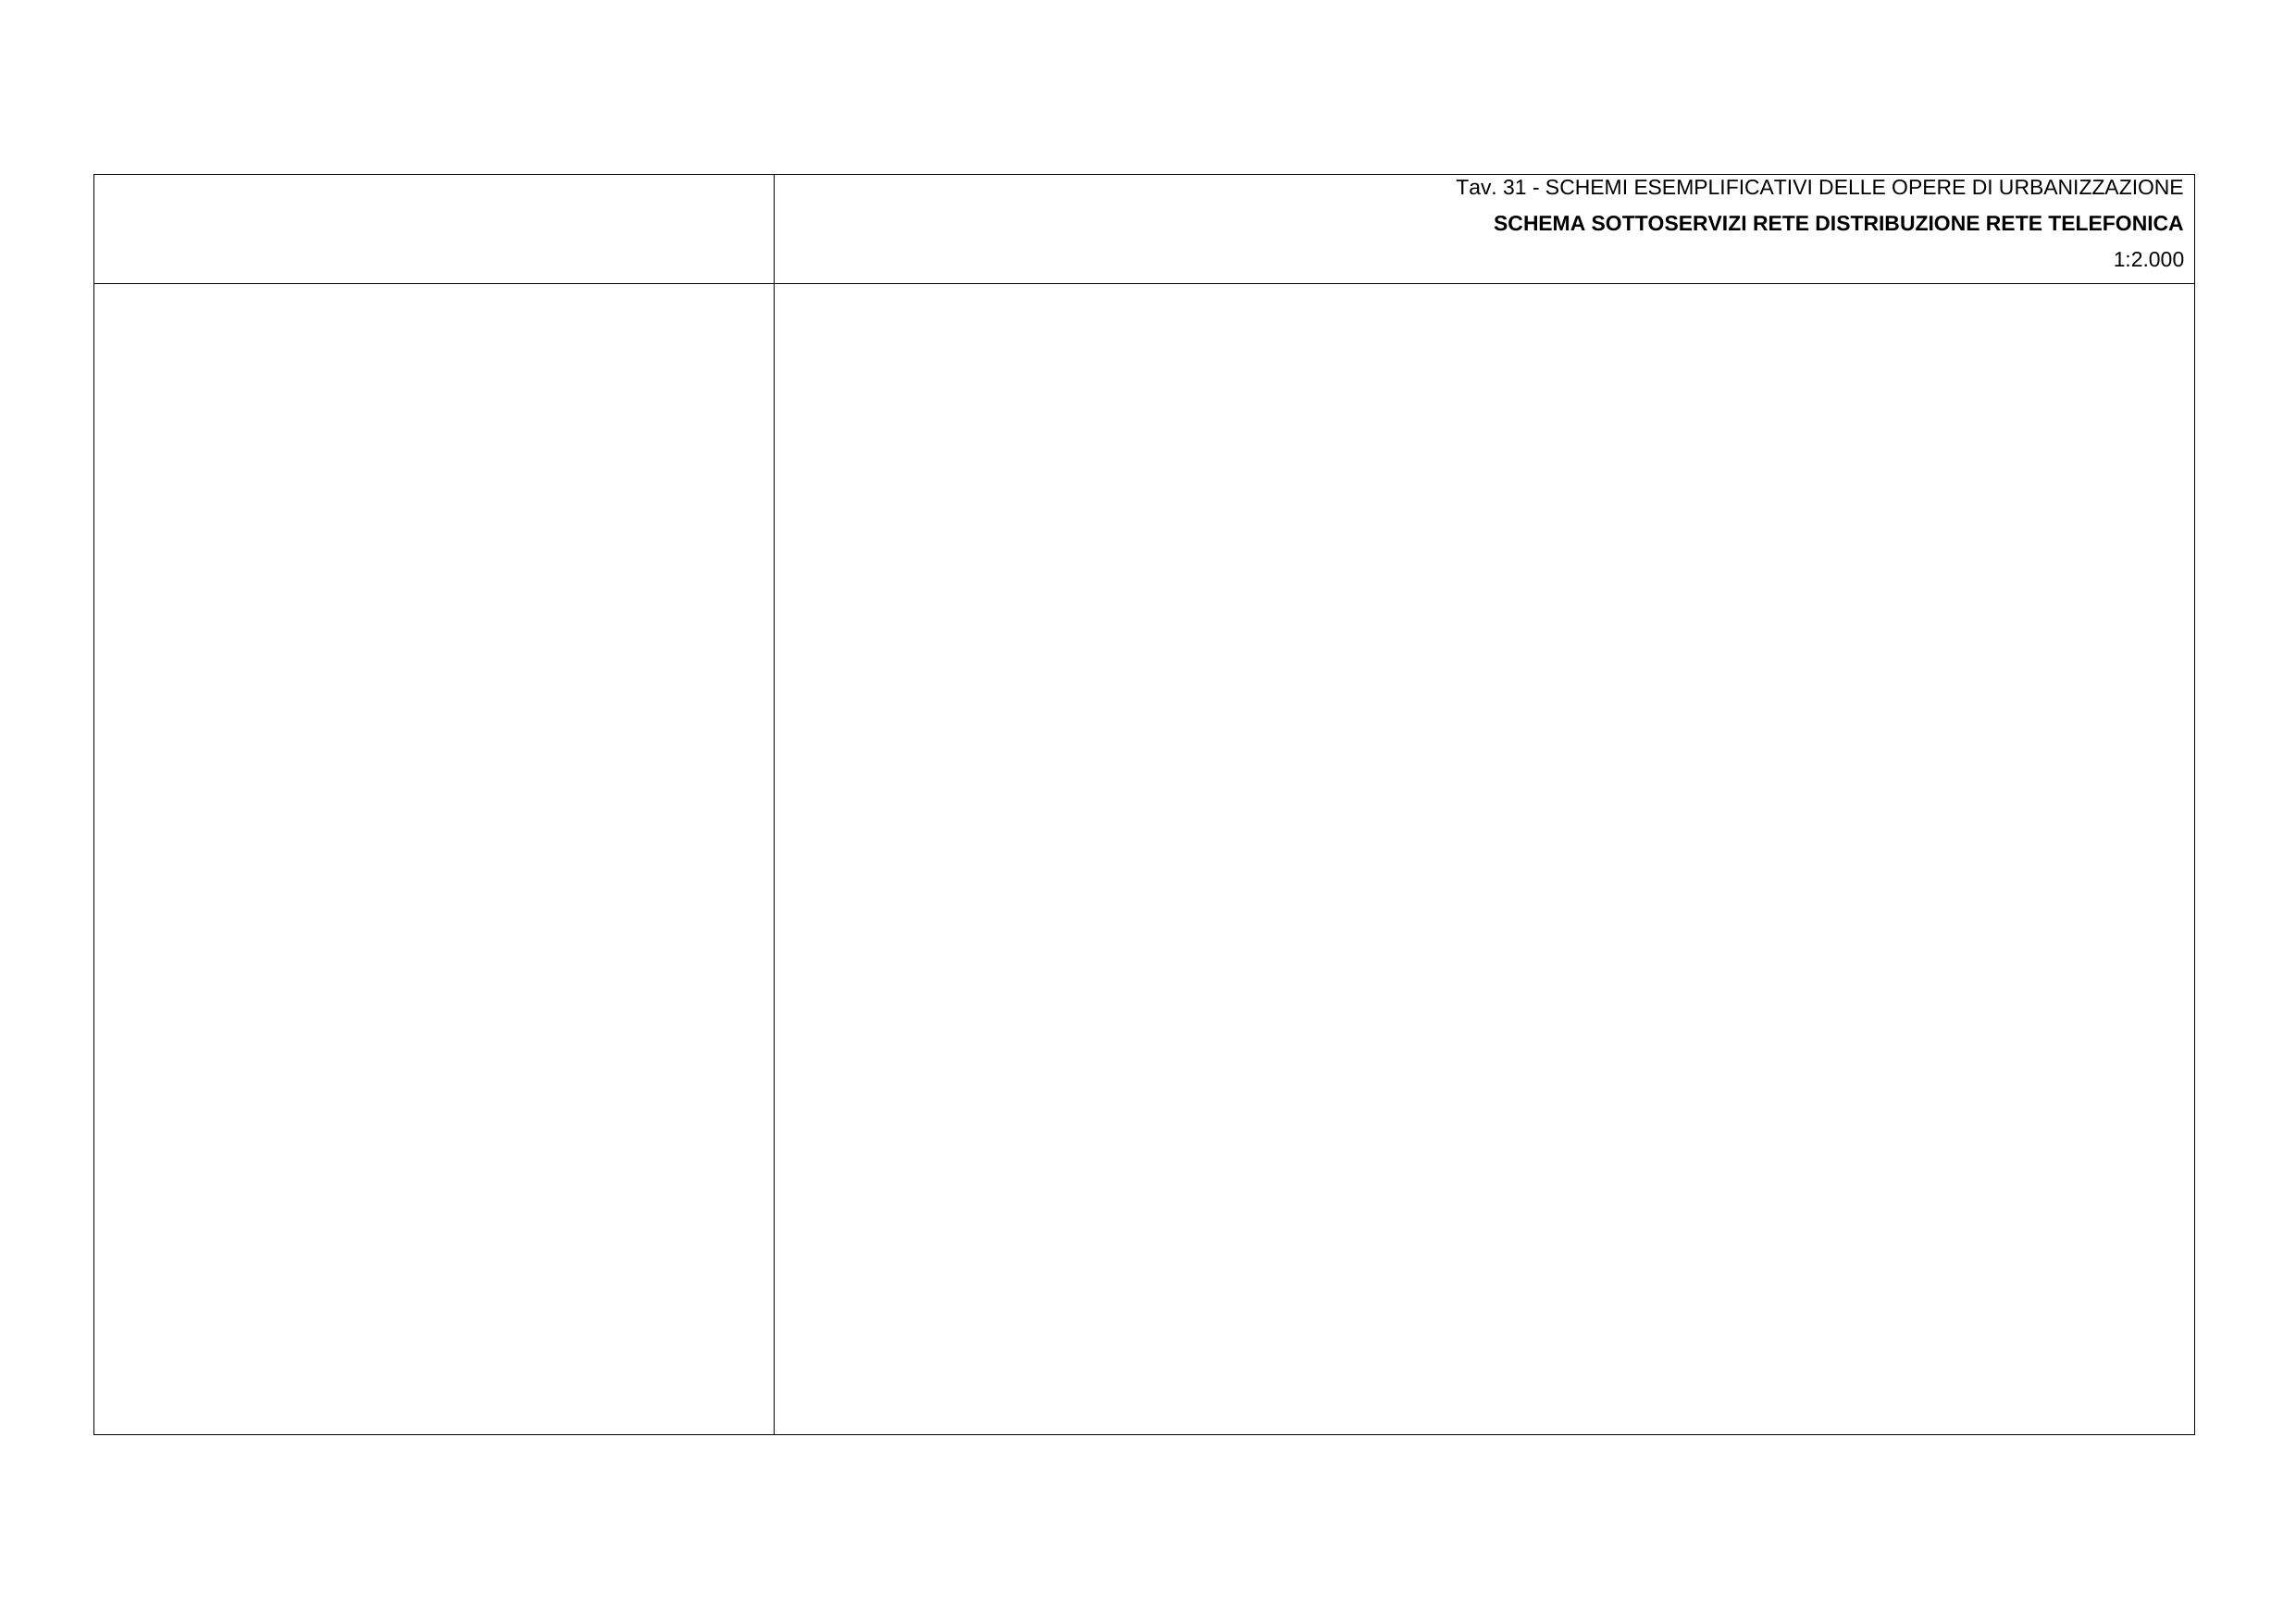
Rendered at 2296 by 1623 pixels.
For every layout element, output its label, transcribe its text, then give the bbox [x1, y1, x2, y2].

table_cell [94, 284, 774, 1434]
table_cell [775, 284, 2194, 1434]
table_header [94, 175, 774, 283]
table_header Tav. 31 - SCHEMI ESEMPLIFICATIVI DELLE OPERE DI URBANIZZAZIONE SCHEMA SOTTOSERVIZI RETE DISTRIBUZIONE RETE TELEFONICA 1:2.000 [775, 175, 2194, 283]
